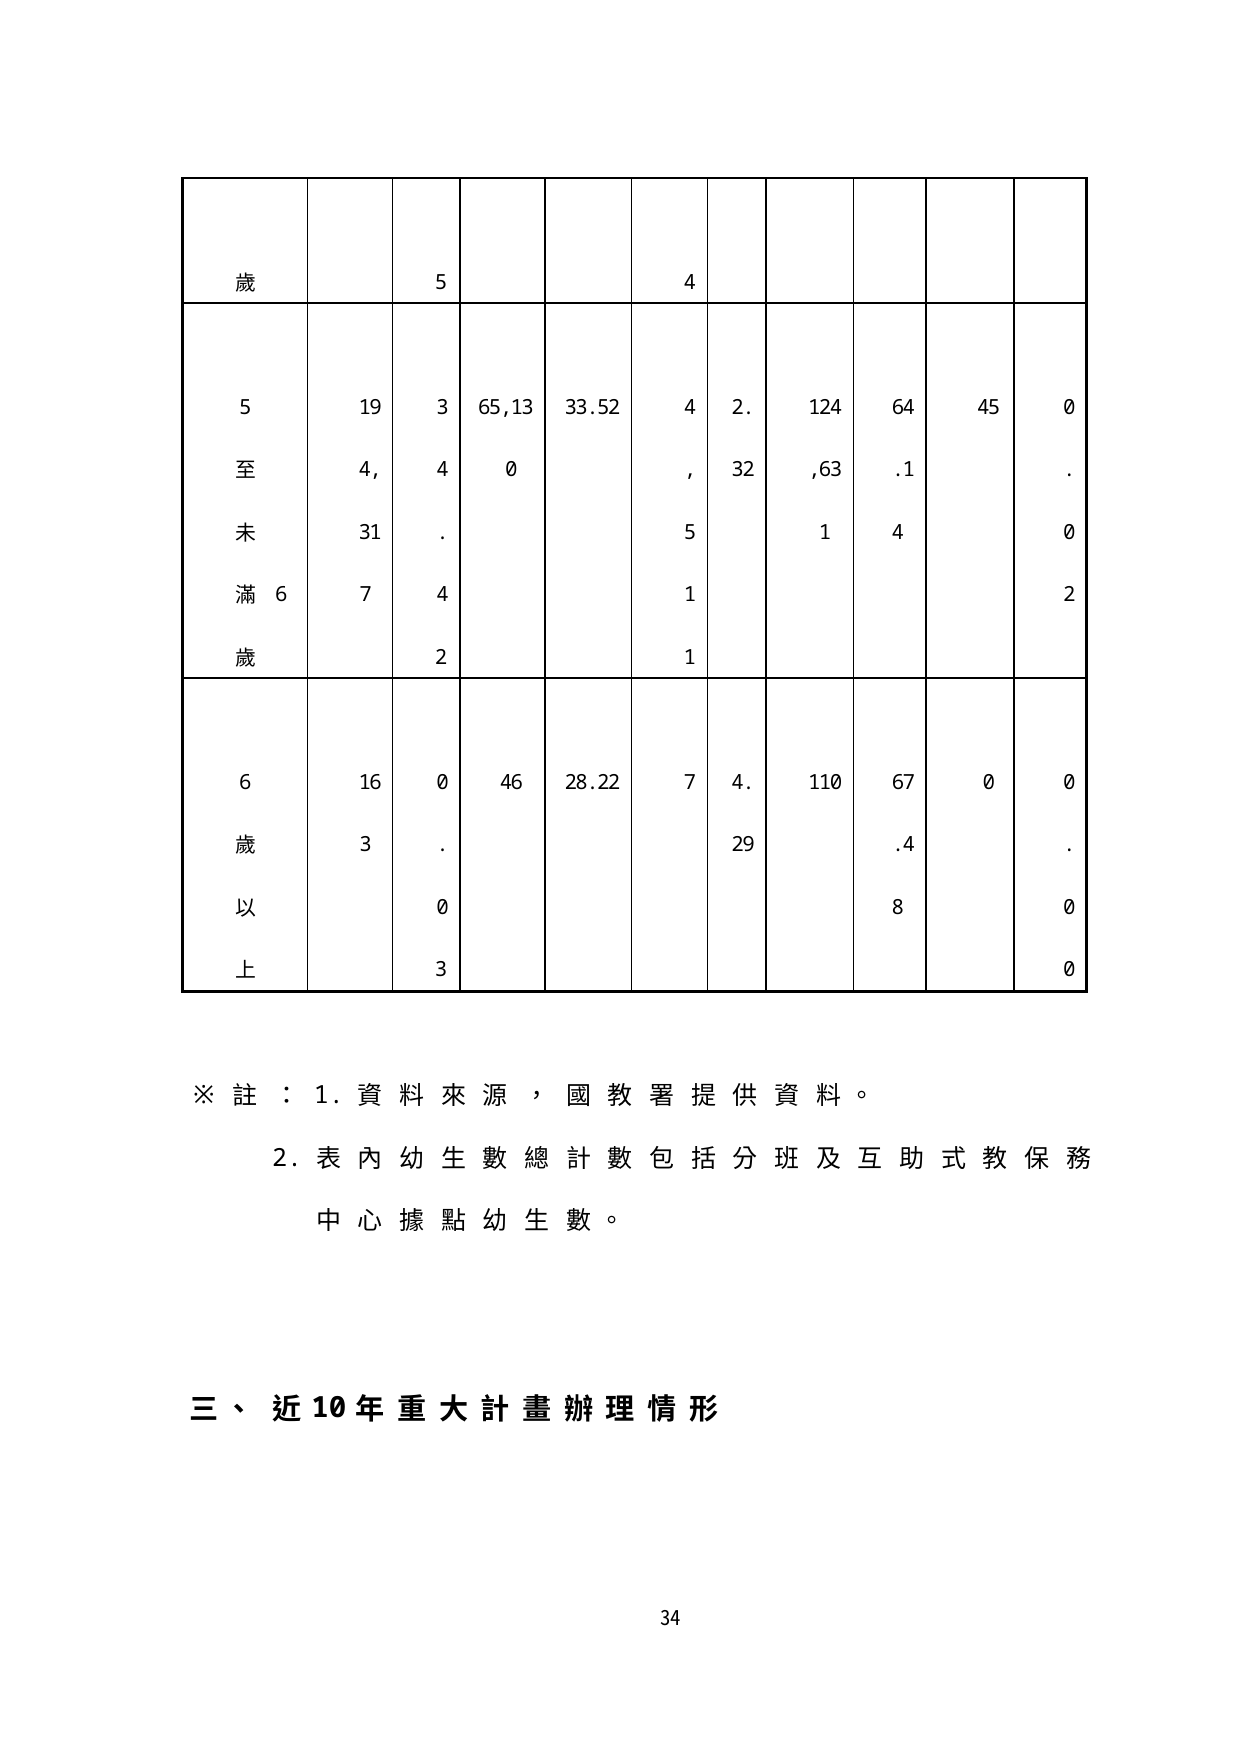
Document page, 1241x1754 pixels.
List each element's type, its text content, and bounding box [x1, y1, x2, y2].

table_cell 46 [461, 679, 544, 990]
table_cell 0.02 [1015, 304, 1085, 677]
table_cell 歲 [184, 179, 307, 302]
table_cell 65,130 [461, 304, 544, 677]
table_cell 4,511 [632, 304, 707, 677]
table_cell 4 [632, 179, 707, 302]
text 2.表內幼生數總計數包括分班及互助式教保務中心據點幼生數。 [259, 1115, 1131, 1240]
table_cell [546, 179, 631, 302]
table_cell 194,317 [308, 304, 392, 677]
table_cell 2.32 [708, 304, 765, 677]
table_cell 124,631 [767, 304, 853, 677]
table_cell [927, 179, 1013, 302]
table_cell [461, 179, 544, 302]
table_cell 45 [927, 304, 1013, 677]
table_cell 34.42 [393, 304, 459, 677]
table_cell 4.29 [708, 679, 765, 990]
table_cell [708, 179, 765, 302]
table_cell 33.52 [546, 304, 631, 677]
text 三、近10年重大計畫辦理情形 [183, 1365, 1058, 1427]
table_cell 5 [393, 179, 459, 302]
table_cell 0.03 [393, 679, 459, 990]
table_cell 110 [767, 679, 853, 990]
table_cell 64.14 [854, 304, 925, 677]
table_cell [308, 179, 392, 302]
table_cell 28.22 [546, 679, 631, 990]
table_cell [1015, 179, 1085, 302]
table_cell 0.00 [1015, 679, 1085, 990]
table_cell 163 [308, 679, 392, 990]
table_cell 5至未滿6歲 [184, 304, 307, 677]
table_cell 7 [632, 679, 707, 990]
table_cell [854, 179, 925, 302]
table_cell [767, 179, 853, 302]
table_cell 0 [927, 679, 1013, 990]
table_cell 6歲以上 [184, 679, 307, 990]
table_cell 67.48 [854, 679, 925, 990]
text ※註：1.資料來源，國教署提供資料。 [183, 1052, 1131, 1115]
